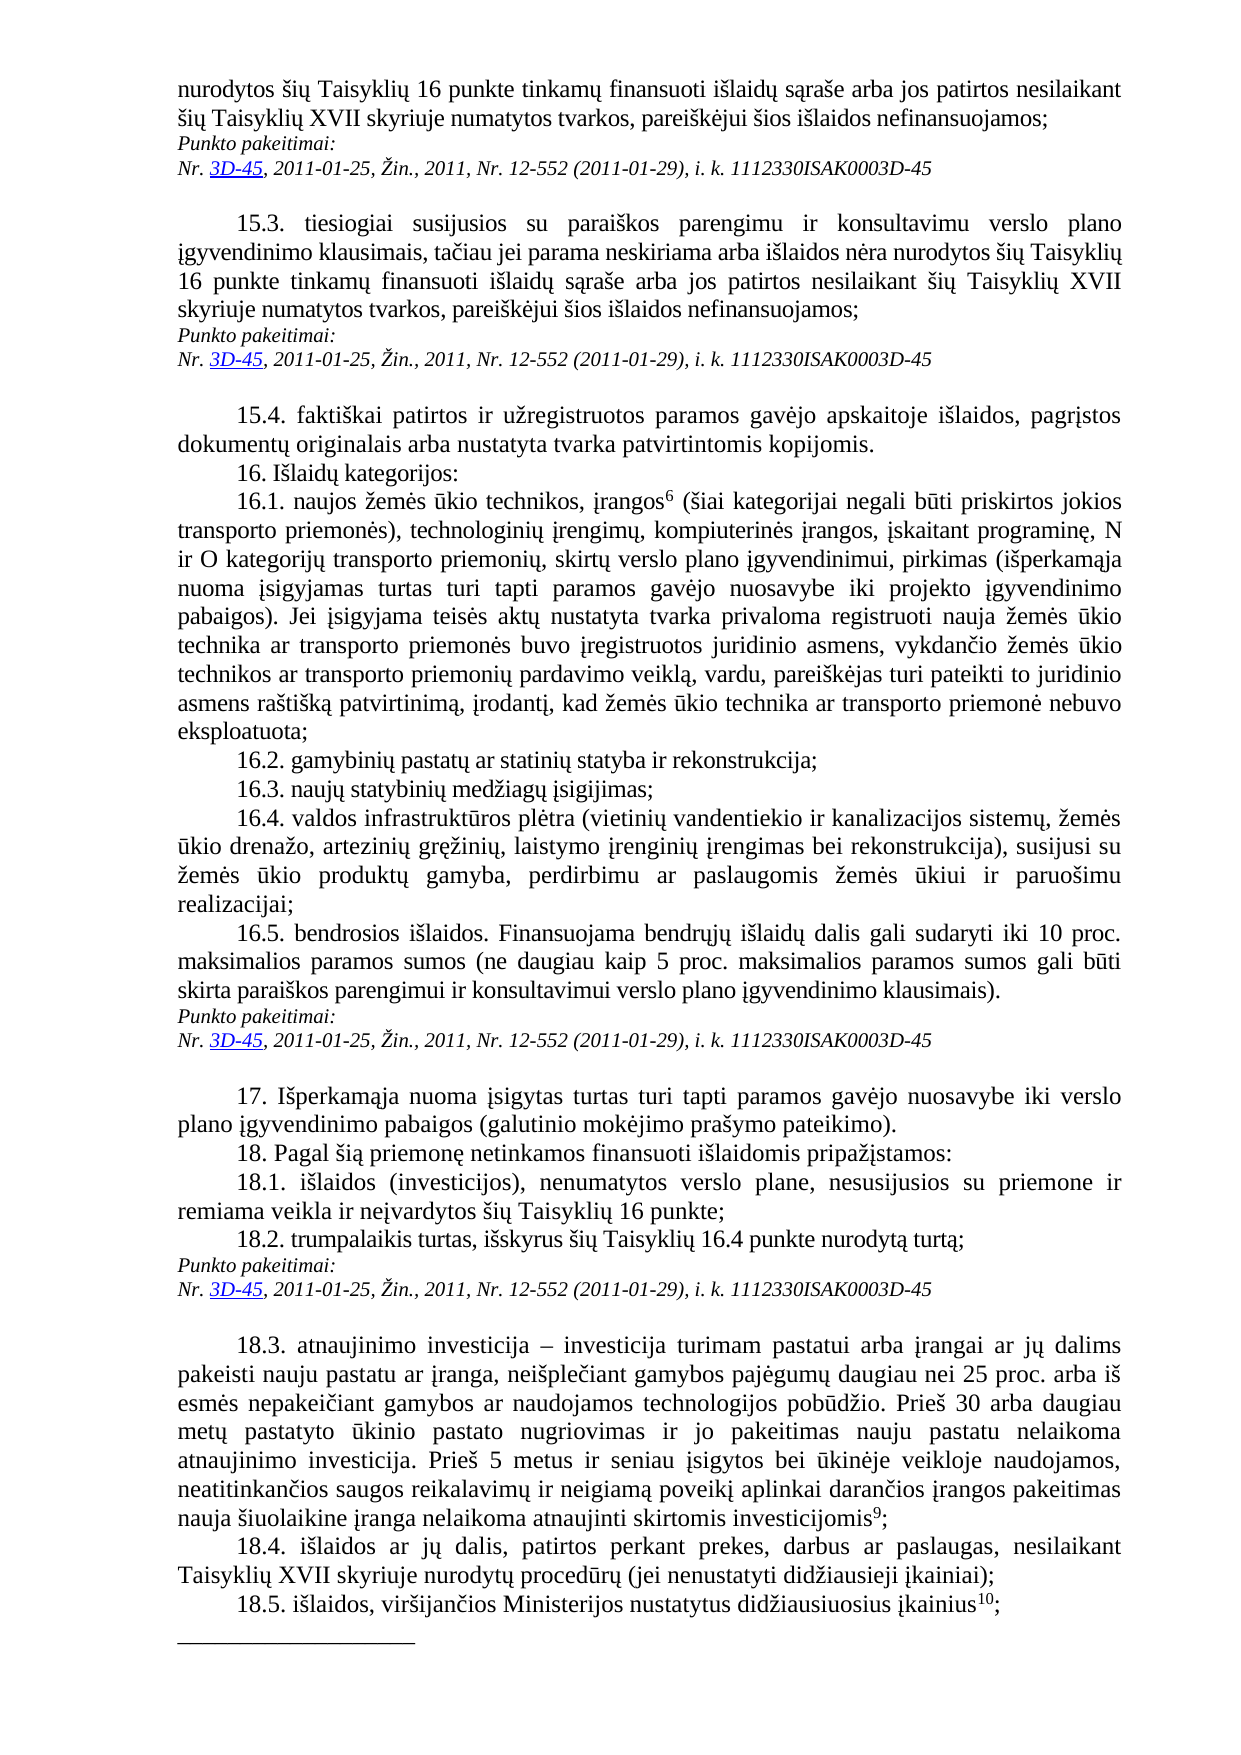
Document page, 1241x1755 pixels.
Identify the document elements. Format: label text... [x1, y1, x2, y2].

text 15.4. faktiškai patirtos ir užregistruotos paramos gavėjo apskaitoje išlaidos, pagrįstos dokumentų originalais arba nustatyta tvarka patvirtintomis kopijomis. [177, 400, 1122, 458]
text 16.3. naujų statybinių medžiagų įsigijimas; [177, 774, 1122, 803]
text Nr. 3D-45, 2011-01-25, Žin., 2011, Nr. 12-552 (2011-01-29), i. k. 1112330ISAK0003D-45 [177, 1277, 1122, 1301]
text Nr. 3D-45, 2011-01-25, Žin., 2011, Nr. 12-552 (2011-01-29), i. k. 1112330ISAK0003D-45 [177, 347, 1122, 371]
text Punkto pakeitimai: [177, 323, 1122, 347]
text 18.4. išlaidos ar jų dalis, patirtos perkant prekes, darbus ar paslaugas, nesilaikant Taisyklių XVII skyriuje nurodytų procedūrų (jei nenustatyti didžiausieji įkainiai); [177, 1531, 1122, 1589]
text 17. Išperkamąja nuoma įsigytas turtas turi tapti paramos gavėjo nuosavybe iki verslo plano įgyvendinimo pabaigos (galutinio mokėjimo prašymo pateikimo). [177, 1081, 1122, 1138]
text ___________________ [177, 1618, 1122, 1646]
text 18. Pagal šią priemonę netinkamos finansuoti išlaidomis pripažįstamos: [177, 1138, 1122, 1167]
text 18.5. išlaidos, viršijančios Ministerijos nustatytus didžiausiuosius įkainius10; [177, 1589, 1122, 1618]
text 16.4. valdos infrastruktūros plėtra (vietinių vandentiekio ir kanalizacijos sistemų, žemės ūkio drenažo, artezinių gręžinių, laistymo įrenginių įrengimas bei rekonstrukcija), susijusi su žemės ūkio produktų gamyba, perdirbimu ar paslaugomis žemės ūkiui ir paruošimu realizacijai; [177, 803, 1122, 918]
text 16.1. naujos žemės ūkio technikos, įrangos6 (šiai kategorijai negali būti priskirtos jokios transporto priemonės), technologinių įrengimų, kompiuterinės įrangos, įskaitant programinę, N ir O kategorijų transporto priemonių, skirtų verslo plano įgyvendinimui, pirkimas (išperkamąja nuoma įsigyjamas turtas turi tapti paramos gavėjo nuosavybe iki projekto įgyvendinimo pabaigos). Jei įsigyjama teisės aktų nustatyta tvarka privaloma registruoti nauja žemės ūkio technika ar transporto priemonės buvo įregistruotos juridinio asmens, vykdančio žemės ūkio technikos ar transporto priemonių pardavimo veiklą, vardu, pareiškėjas turi pateikti to juridinio asmens raštišką patvirtinimą, įrodantį, kad žemės ūkio technika ar transporto priemonė nebuvo eksploatuota; [177, 486, 1122, 745]
text 16.5. bendrosios išlaidos. Finansuojama bendrųjų išlaidų dalis gali sudaryti iki 10 proc. maksimalios paramos sumos (ne daugiau kaip 5 proc. maksimalios paramos sumos gali būti skirta paraiškos parengimui ir konsultavimui verslo plano įgyvendinimo klausimais). [177, 918, 1122, 1004]
text 16.2. gamybinių pastatų ar statinių statyba ir rekonstrukcija; [177, 745, 1122, 774]
text nurodytos šių Taisyklių 16 punkte tinkamų finansuoti išlaidų sąraše arba jos patirtos nesilaikant šių Taisyklių XVII skyriuje numatytos tvarkos, pareiškėjui šios išlaidos nefinansuojamos; [177, 74, 1122, 131]
text Punkto pakeitimai: [177, 1253, 1122, 1277]
text 15.3. tiesiogiai susijusios su paraiškos parengimu ir konsultavimu verslo plano įgyvendinimo klausimais, tačiau jei parama neskiriama arba išlaidos nėra nurodytos šių Taisyklių 16 punkte tinkamų finansuoti išlaidų sąraše arba jos patirtos nesilaikant šių Taisyklių XVII skyriuje numatytos tvarkos, pareiškėjui šios išlaidos nefinansuojamos; [177, 208, 1122, 323]
text Punkto pakeitimai: [177, 1004, 1122, 1028]
text Nr. 3D-45, 2011-01-25, Žin., 2011, Nr. 12-552 (2011-01-29), i. k. 1112330ISAK0003D-45 [177, 1028, 1122, 1052]
text 18.1. išlaidos (investicijos), nenumatytos verslo plane, nesusijusios su priemone ir remiama veikla ir neįvardytos šių Taisyklių 16 punkte; [177, 1167, 1122, 1224]
text 18.2. trumpalaikis turtas, išskyrus šių Taisyklių 16.4 punkte nurodytą turtą; [177, 1224, 1122, 1253]
text Punkto pakeitimai: [177, 131, 1122, 155]
text 16. Išlaidų kategorijos: [177, 458, 1122, 486]
text 18.3. atnaujinimo investicija – investicija turimam pastatui arba įrangai ar jų dalims pakeisti nauju pastatu ar įranga, neišplečiant gamybos pajėgumų daugiau nei 25 proc. arba iš esmės nepakeičiant gamybos ar naudojamos technologijos pobūdžio. Prieš 30 arba daugiau metų pastatyto ūkinio pastato nugriovimas ir jo pakeitimas nauju pastatu nelaikoma atnaujinimo investicija. Prieš 5 metus ir seniau įsigytos bei ūkinėje veikloje naudojamos, neatitinkančios saugos reikalavimų ir neigiamą poveikį aplinkai darančios įrangos pakeitimas nauja šiuolaikine įranga nelaikoma atnaujinti skirtomis investicijomis9; [177, 1330, 1122, 1531]
text Nr. 3D-45, 2011-01-25, Žin., 2011, Nr. 12-552 (2011-01-29), i. k. 1112330ISAK0003D-45 [177, 155, 1122, 179]
